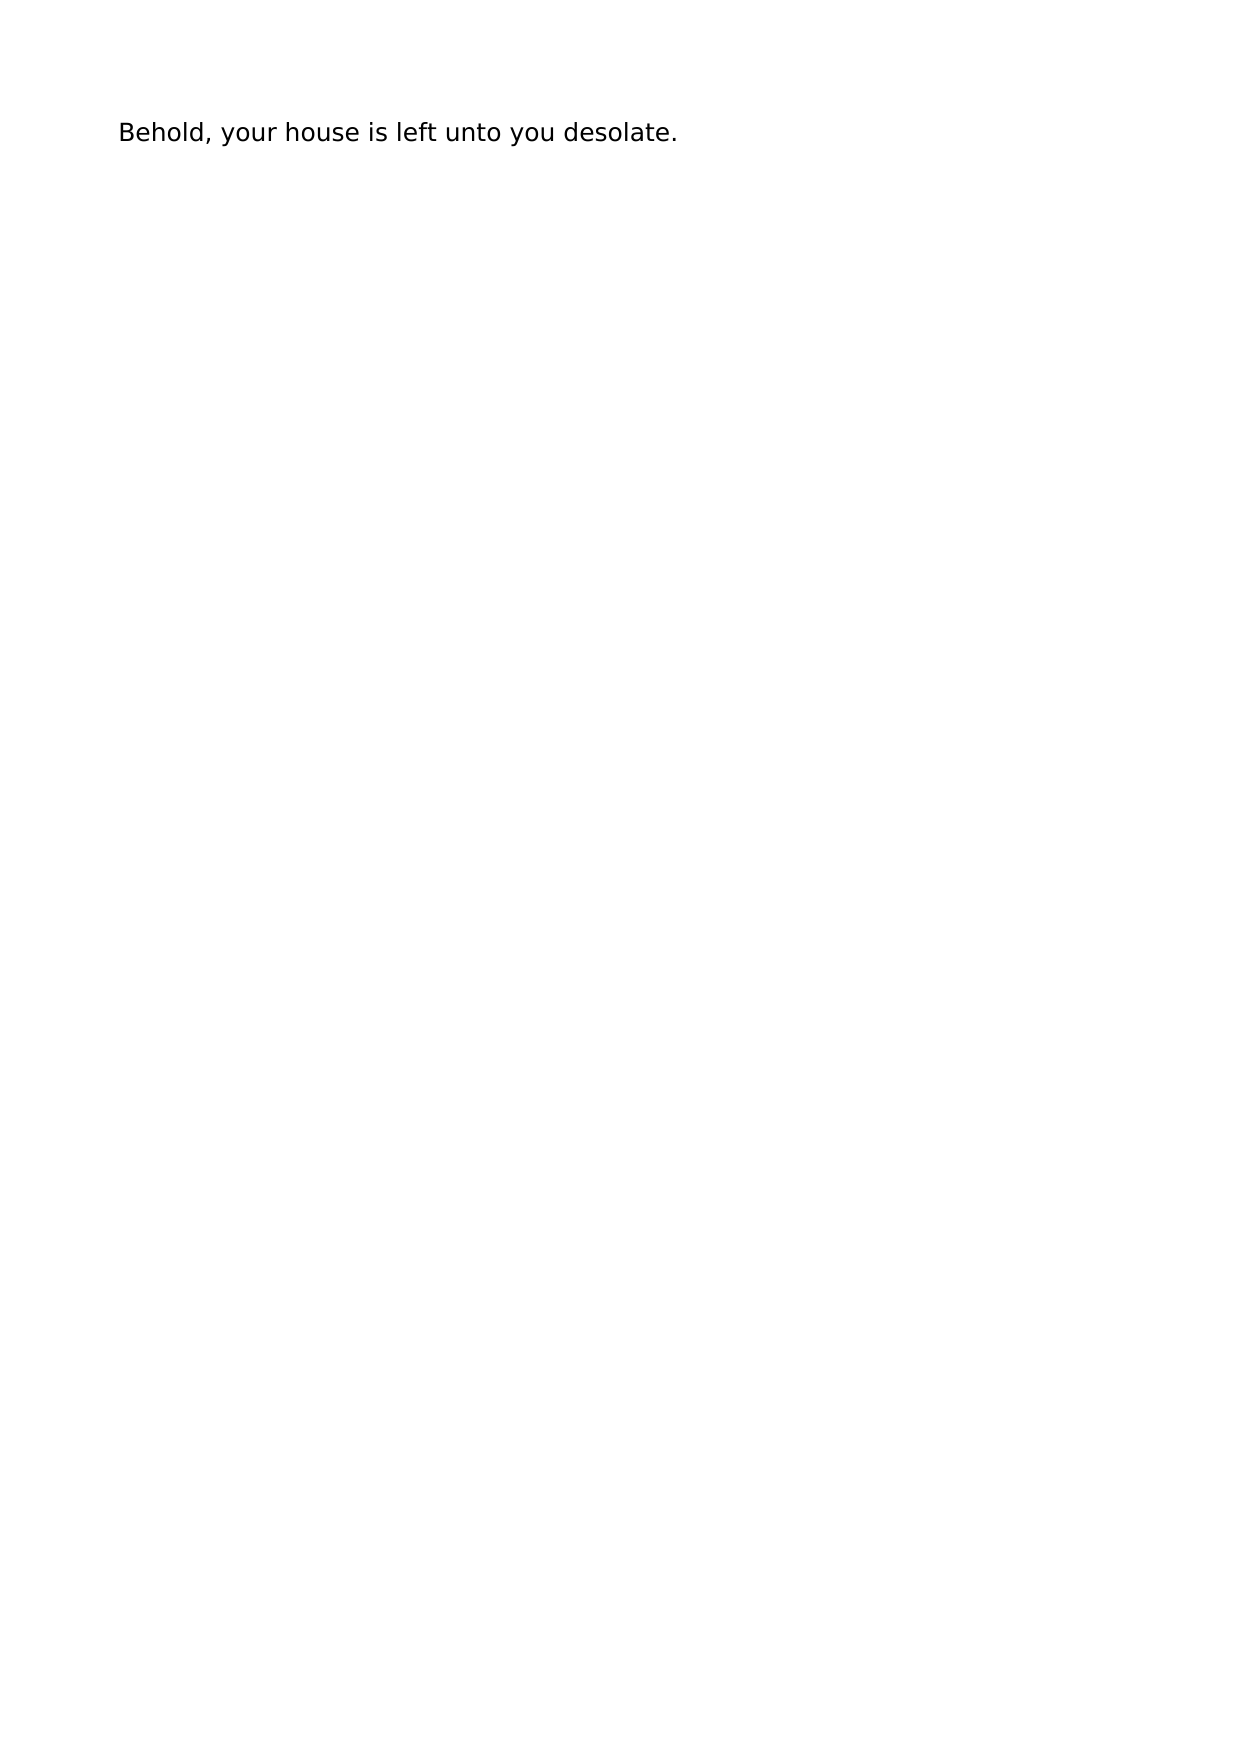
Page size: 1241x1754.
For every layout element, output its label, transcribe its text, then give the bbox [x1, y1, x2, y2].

text Behold, your house is left unto you desolate. [118, 118, 1122, 147]
